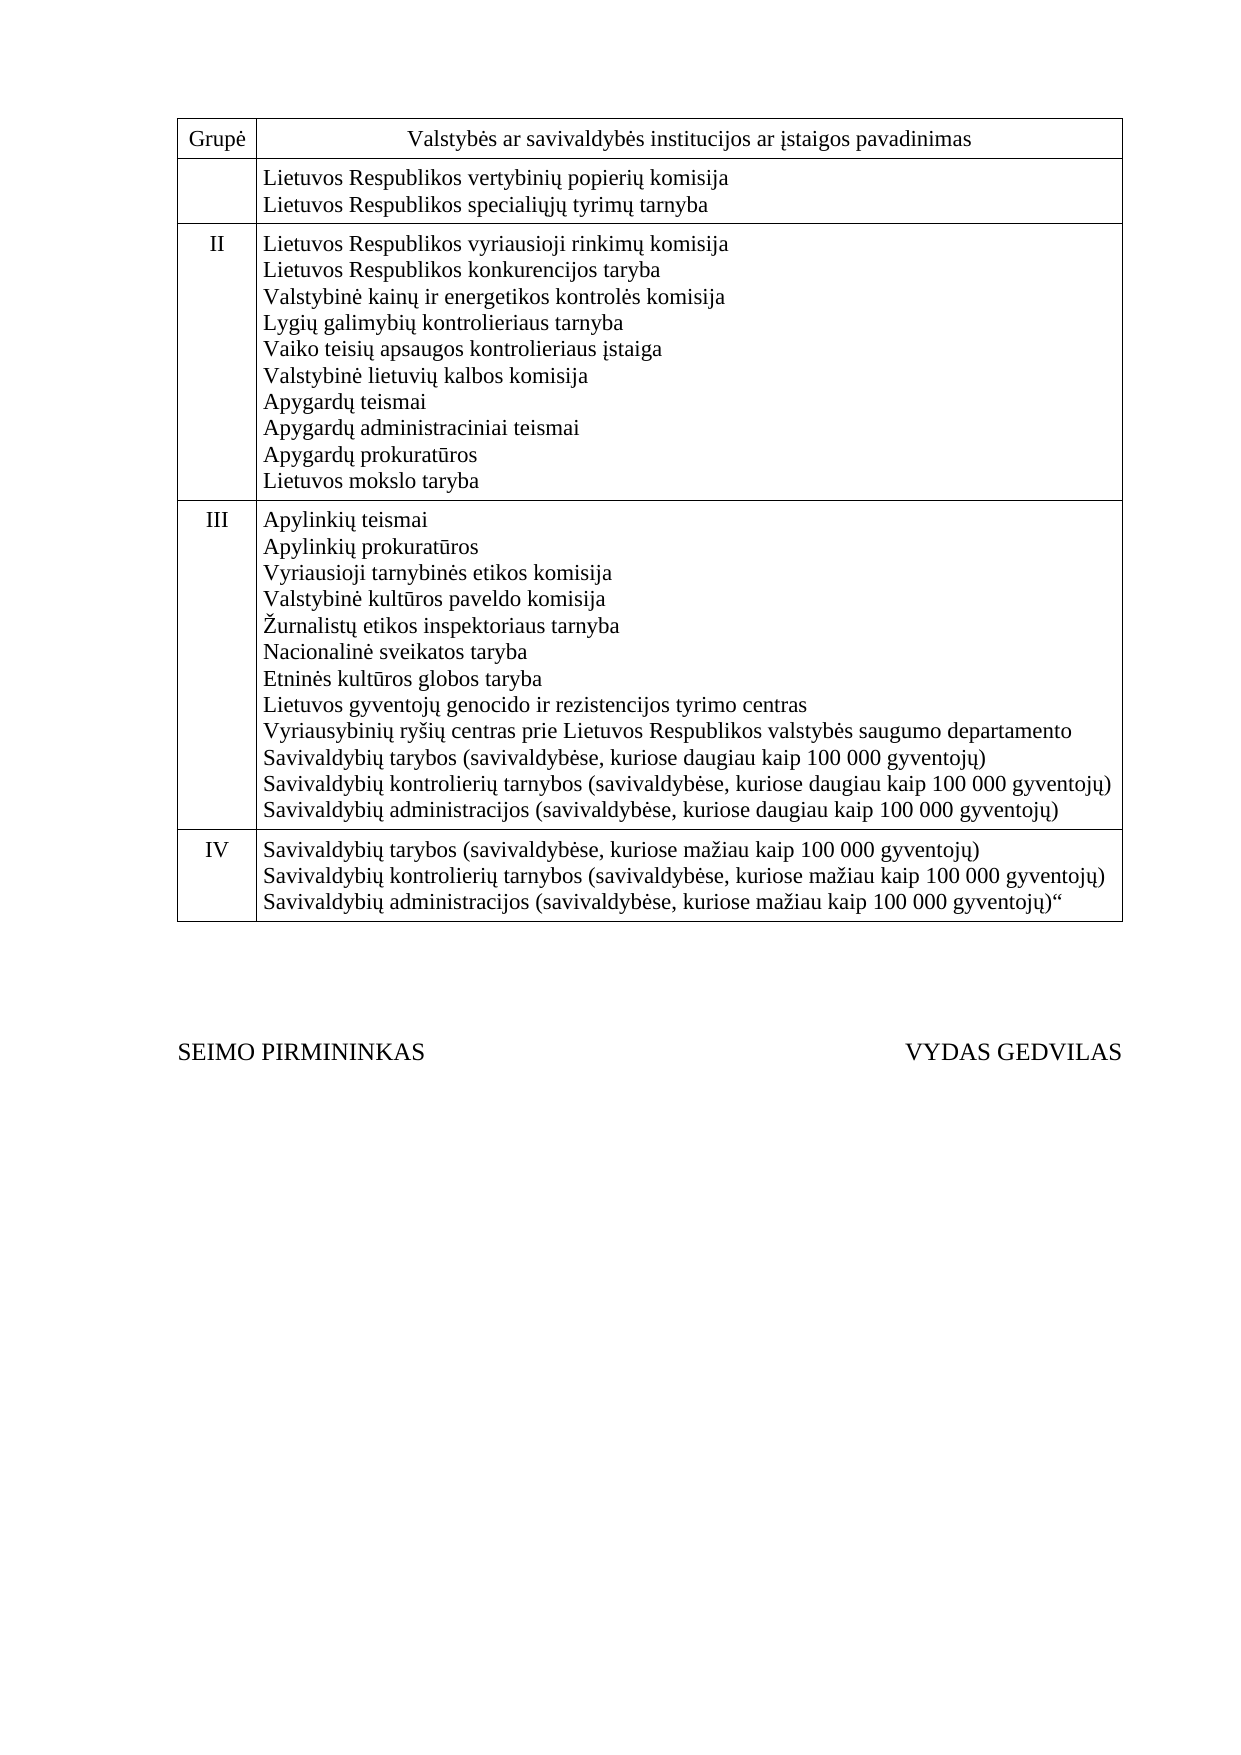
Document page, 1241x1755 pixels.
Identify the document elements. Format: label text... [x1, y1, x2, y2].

table_header Grupė [178, 119, 256, 157]
table_cell III [178, 501, 256, 829]
table_cell II [178, 224, 256, 499]
table_cell [178, 159, 256, 223]
table_cell Lietuvos Respublikos vyriausioji rinkimų komisija Lietuvos Respublikos konkurencijos taryba Valstybinė kainų ir energetikos kontrolės komisija Lygių galimybių kontrolieriaus tarnyba Vaiko teisių apsaugos kontrolieriaus įstaiga Valstybinė lietuvių kalbos komisija Apygardų teismai Apygardų administraciniai teismai Apygardų prokuratūros Lietuvos mokslo taryba [257, 224, 1122, 499]
table_cell Lietuvos Respublikos vertybinių popierių komisija Lietuvos Respublikos specialiųjų tyrimų tarnyba [257, 159, 1122, 223]
table_cell IV [178, 830, 256, 921]
table_cell Savivaldybių tarybos (savivaldybėse, kuriose mažiau kaip 100 000 gyventojų) Savivaldybių kontrolierių tarnybos (savivaldybėse, kuriose mažiau kaip 100 000 gyventojų) Savivaldybių administracijos (savivaldybėse, kuriose mažiau kaip 100 000 gyventojų)“ [257, 830, 1122, 921]
table_cell Apylinkių teismai Apylinkių prokuratūros Vyriausioji tarnybinės etikos komisija Valstybinė kultūros paveldo komisija Žurnalistų etikos inspektoriaus tarnyba Nacionalinė sveikatos taryba Etninės kultūros globos taryba Lietuvos gyventojų genocido ir rezistencijos tyrimo centras Vyriausybinių ryšių centras prie Lietuvos Respublikos valstybės saugumo departamento Savivaldybių tarybos (savivaldybėse, kuriose daugiau kaip 100 000 gyventojų) Savivaldybių kontrolierių tarnybos (savivaldybėse, kuriose daugiau kaip 100 000 gyventojų) Savivaldybių administracijos (savivaldybėse, kuriose daugiau kaip 100 000 gyventojų) [257, 501, 1122, 829]
table_header Valstybės ar savivaldybės institucijos ar įstaigos pavadinimas [257, 119, 1122, 157]
text SEIMO PIRMININKAS VYDAS GEDVILAS [177, 1037, 1122, 1065]
